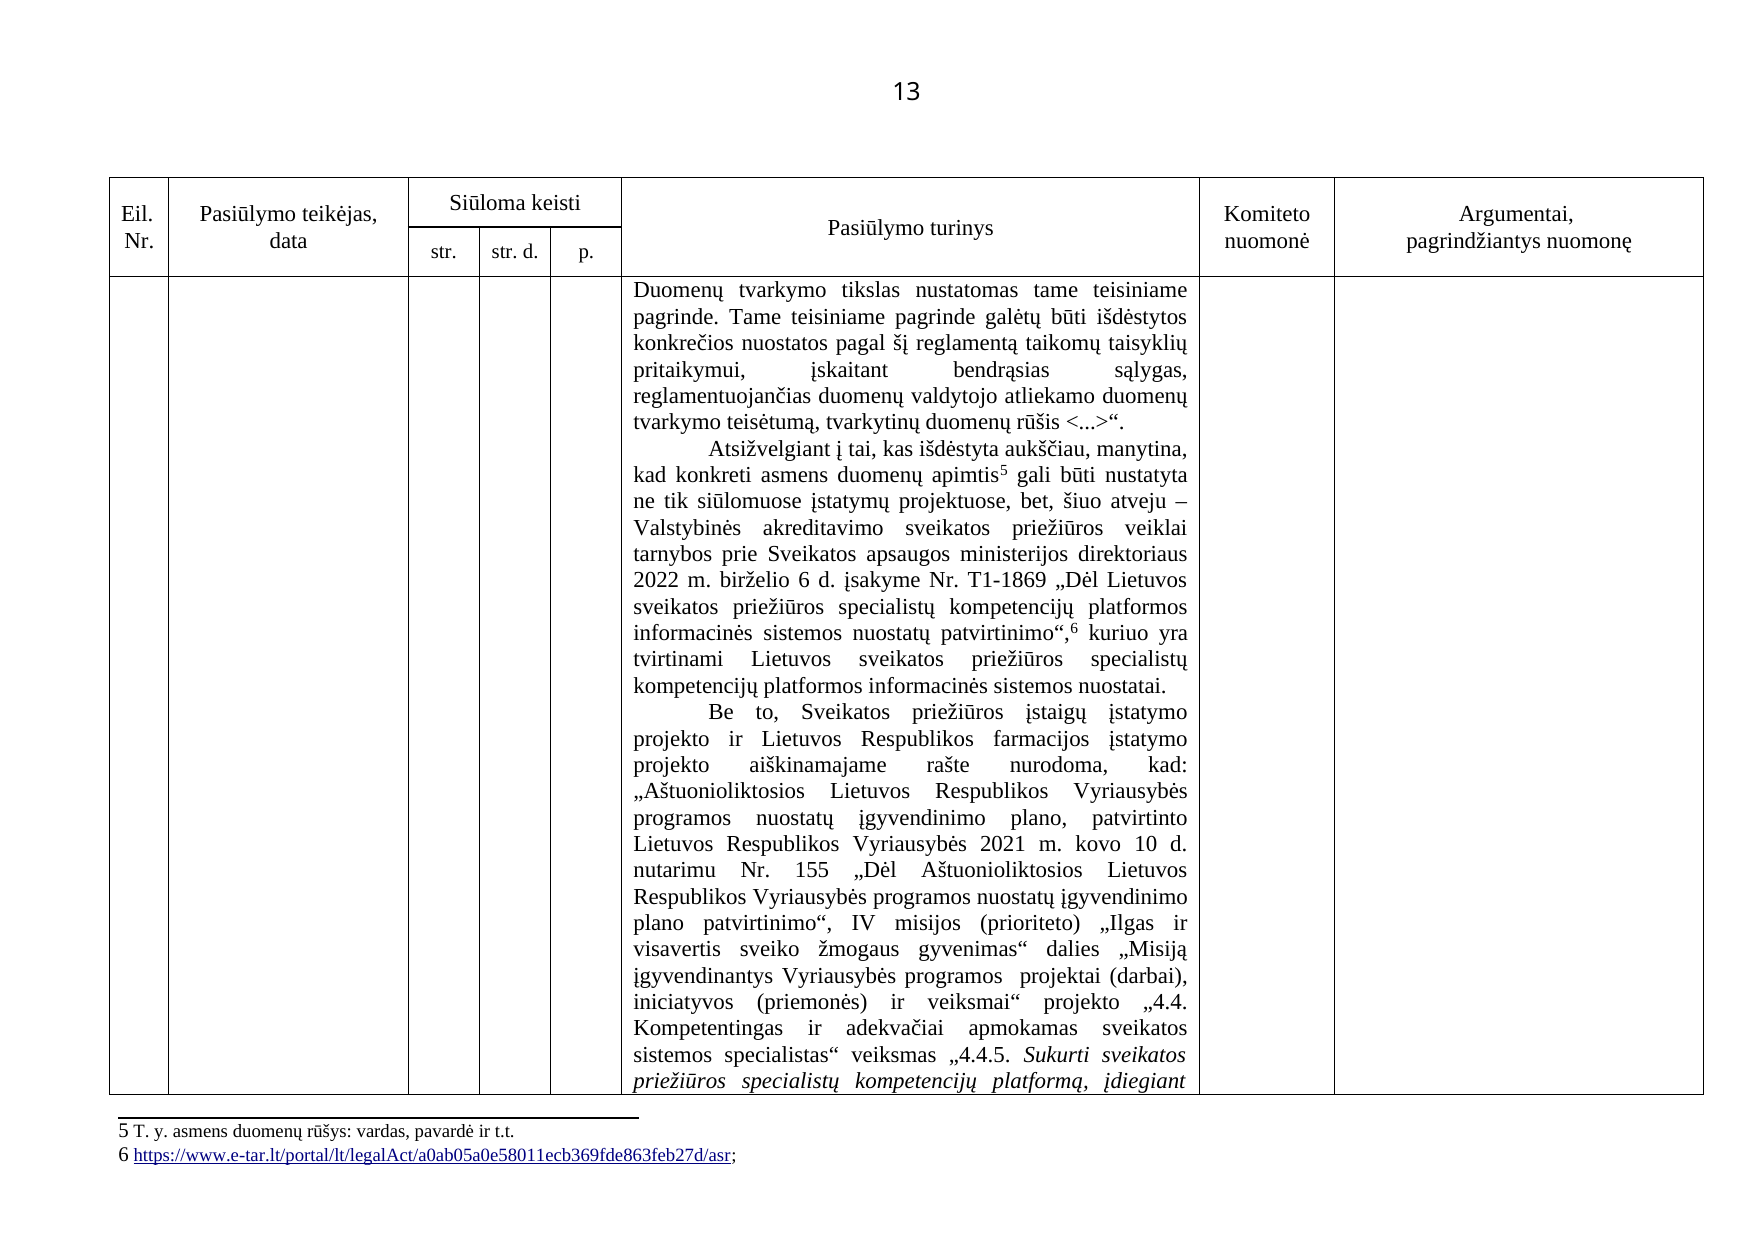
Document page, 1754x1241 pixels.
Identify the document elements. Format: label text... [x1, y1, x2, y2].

table_cell [409, 277, 479, 1093]
table_header Argumentai, pagrindžiantys nuomonę [1335, 178, 1703, 276]
table_cell str. [409, 228, 479, 276]
table_cell [551, 277, 621, 1093]
table_cell str. d. [480, 228, 550, 276]
table_cell [169, 277, 408, 1093]
table_cell Duomenų tvarkymo tikslas nustatomas tame teisiniame pagrinde. Tame teisiniame pagrinde galėtų būti išdėstytos konkrečios nuostatos pagal šį reglamentą taikomų taisyklių pritaikymui, įskaitant bendrąsias sąlygas, reglamentuojančias duomenų valdytojo atliekamo duomenų tvarkymo teisėtumą, tvarkytinų duomenų rūšis <...>“. Atsižvelgiant į tai, kas išdėstyta aukščiau, manytina, kad konkreti asmens duomenų apimtis gali būti nustatyta ne tik siūlomuose įstatymų projektuose, bet, šiuo atveju – Valstybinės akreditavimo sveikatos priežiūros veiklai tarnybos prie Sveikatos apsaugos ministerijos direktoriaus 2022 m. birželio 6 d. įsakyme Nr. T1-1869 „Dėl Lietuvos sveikatos priežiūros specialistų kompetencijų platformos informacinės sistemos nuostatų patvirtinimo“, kuriuo yra tvirtinami Lietuvos sveikatos priežiūros specialistų kompetencijų platformos informacinės sistemos nuostatai. Be to, Sveikatos priežiūros įstaigų įstatymo projekto ir Lietuvos Respublikos farmacijos įstatymo projekto aiškinamajame rašte nurodoma, kad: „Aštuonioliktosios Lietuvos Respublikos Vyriausybės programos nuostatų įgyvendinimo plano, patvirtinto Lietuvos Respublikos Vyriausybės 2021 m. kovo 10 d. nutarimu Nr. 155 „Dėl Aštuonioliktosios Lietuvos Respublikos Vyriausybės programos nuostatų įgyvendinimo plano patvirtinimo“, IV misijos (prioriteto) „Ilgas ir visavertis sveiko žmogaus gyvenimas“ dalies „Misiją įgyvendinantys Vyriausybės programos projektai (darbai), iniciatyvos (priemonės) ir veiksmai“ projekto „4.4. Kompetentingas ir adekvačiai apmokamas sveikatos sistemos specialistas“ veiksmas „4.4.5. Sukurti sveikatos priežiūros specialistų kompetencijų platformą, įdiegiant [622, 277, 1199, 1093]
table_cell [1335, 277, 1703, 1093]
table_header Siūloma keisti [409, 178, 621, 226]
table_cell [1200, 277, 1334, 1093]
table_header Eil. Nr. [110, 178, 168, 276]
table_header Pasiūlymo teikėjas, data [169, 178, 408, 276]
table_header Komiteto nuomonė [1200, 178, 1334, 276]
table_cell p. [551, 228, 621, 276]
table_cell [480, 277, 550, 1093]
table_header Pasiūlymo turinys [622, 178, 1199, 276]
table_cell [110, 277, 168, 1093]
